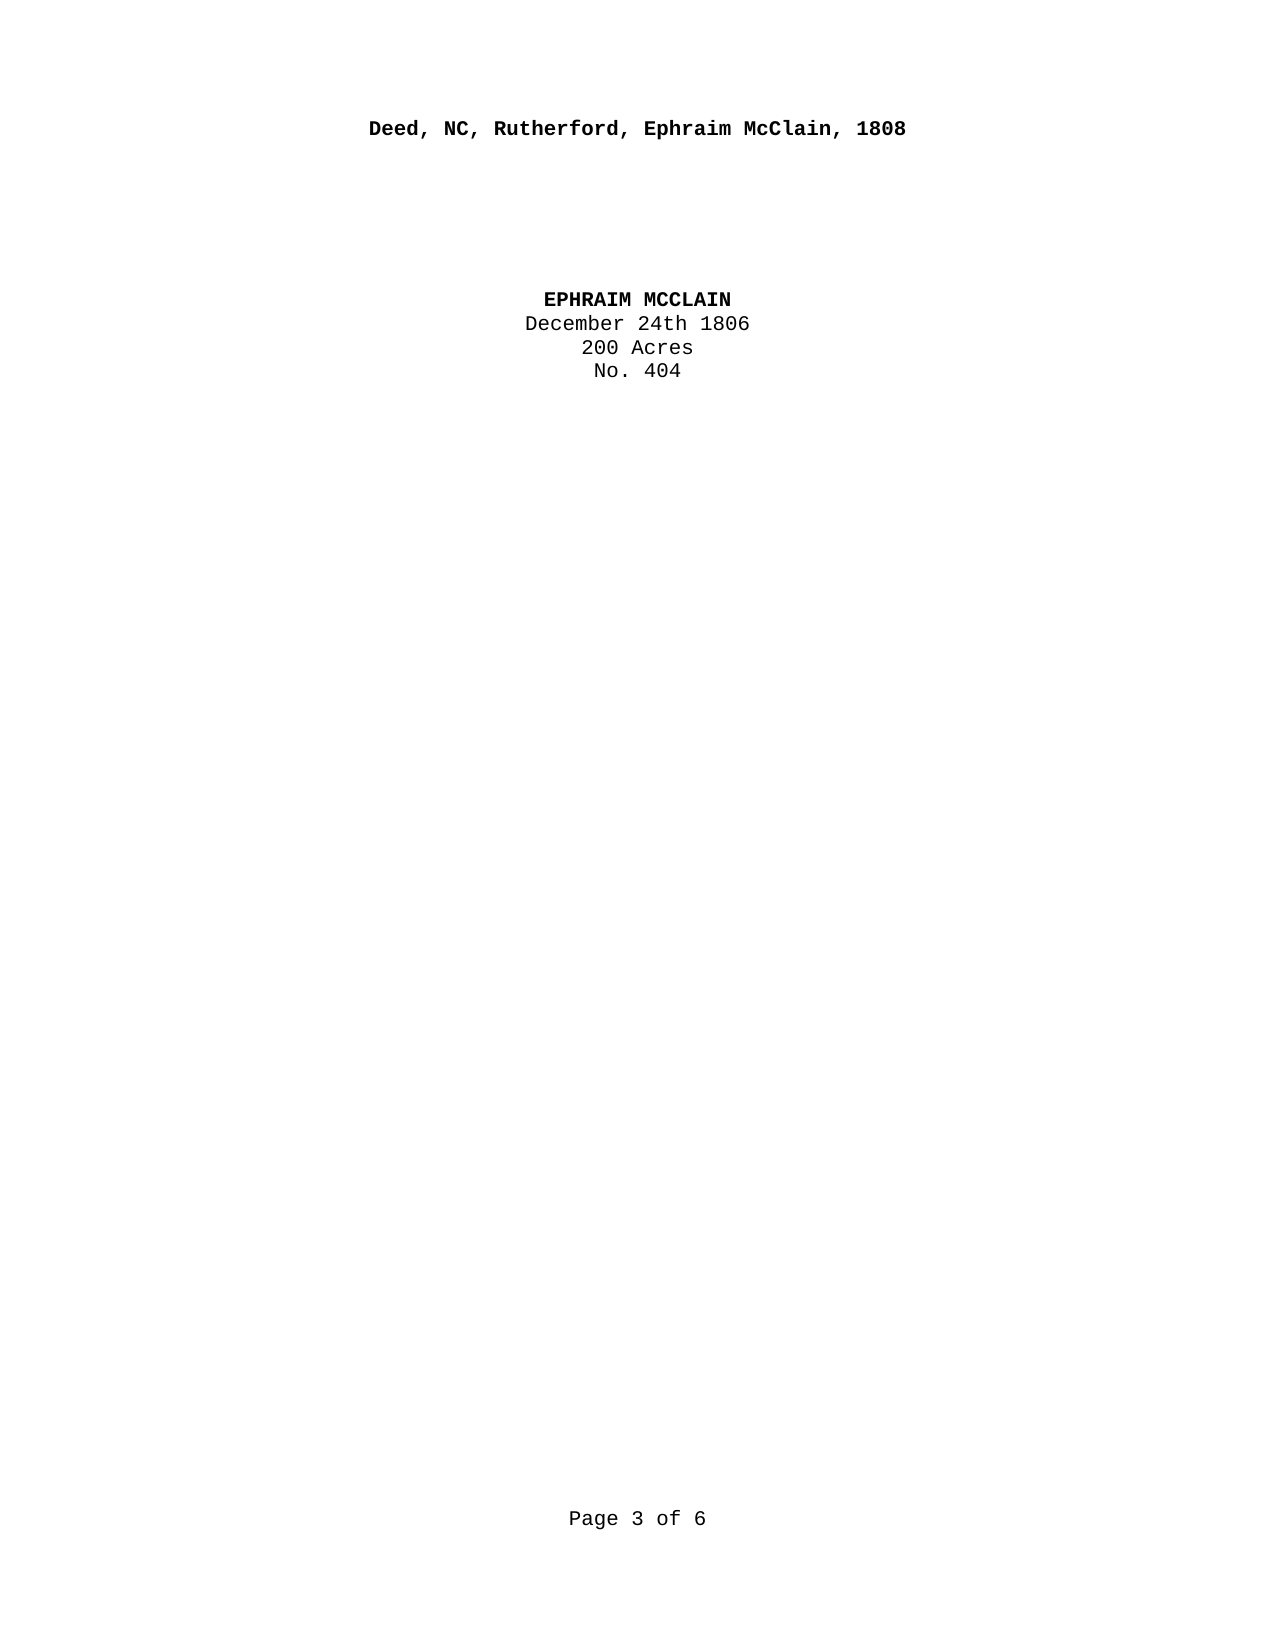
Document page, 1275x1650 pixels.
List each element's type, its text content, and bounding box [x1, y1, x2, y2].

text December 24th 1806 [118, 313, 1157, 337]
text 200 Acres [118, 337, 1157, 360]
text No. 404 [118, 360, 1157, 384]
text Ephraim McClain [118, 289, 1157, 313]
